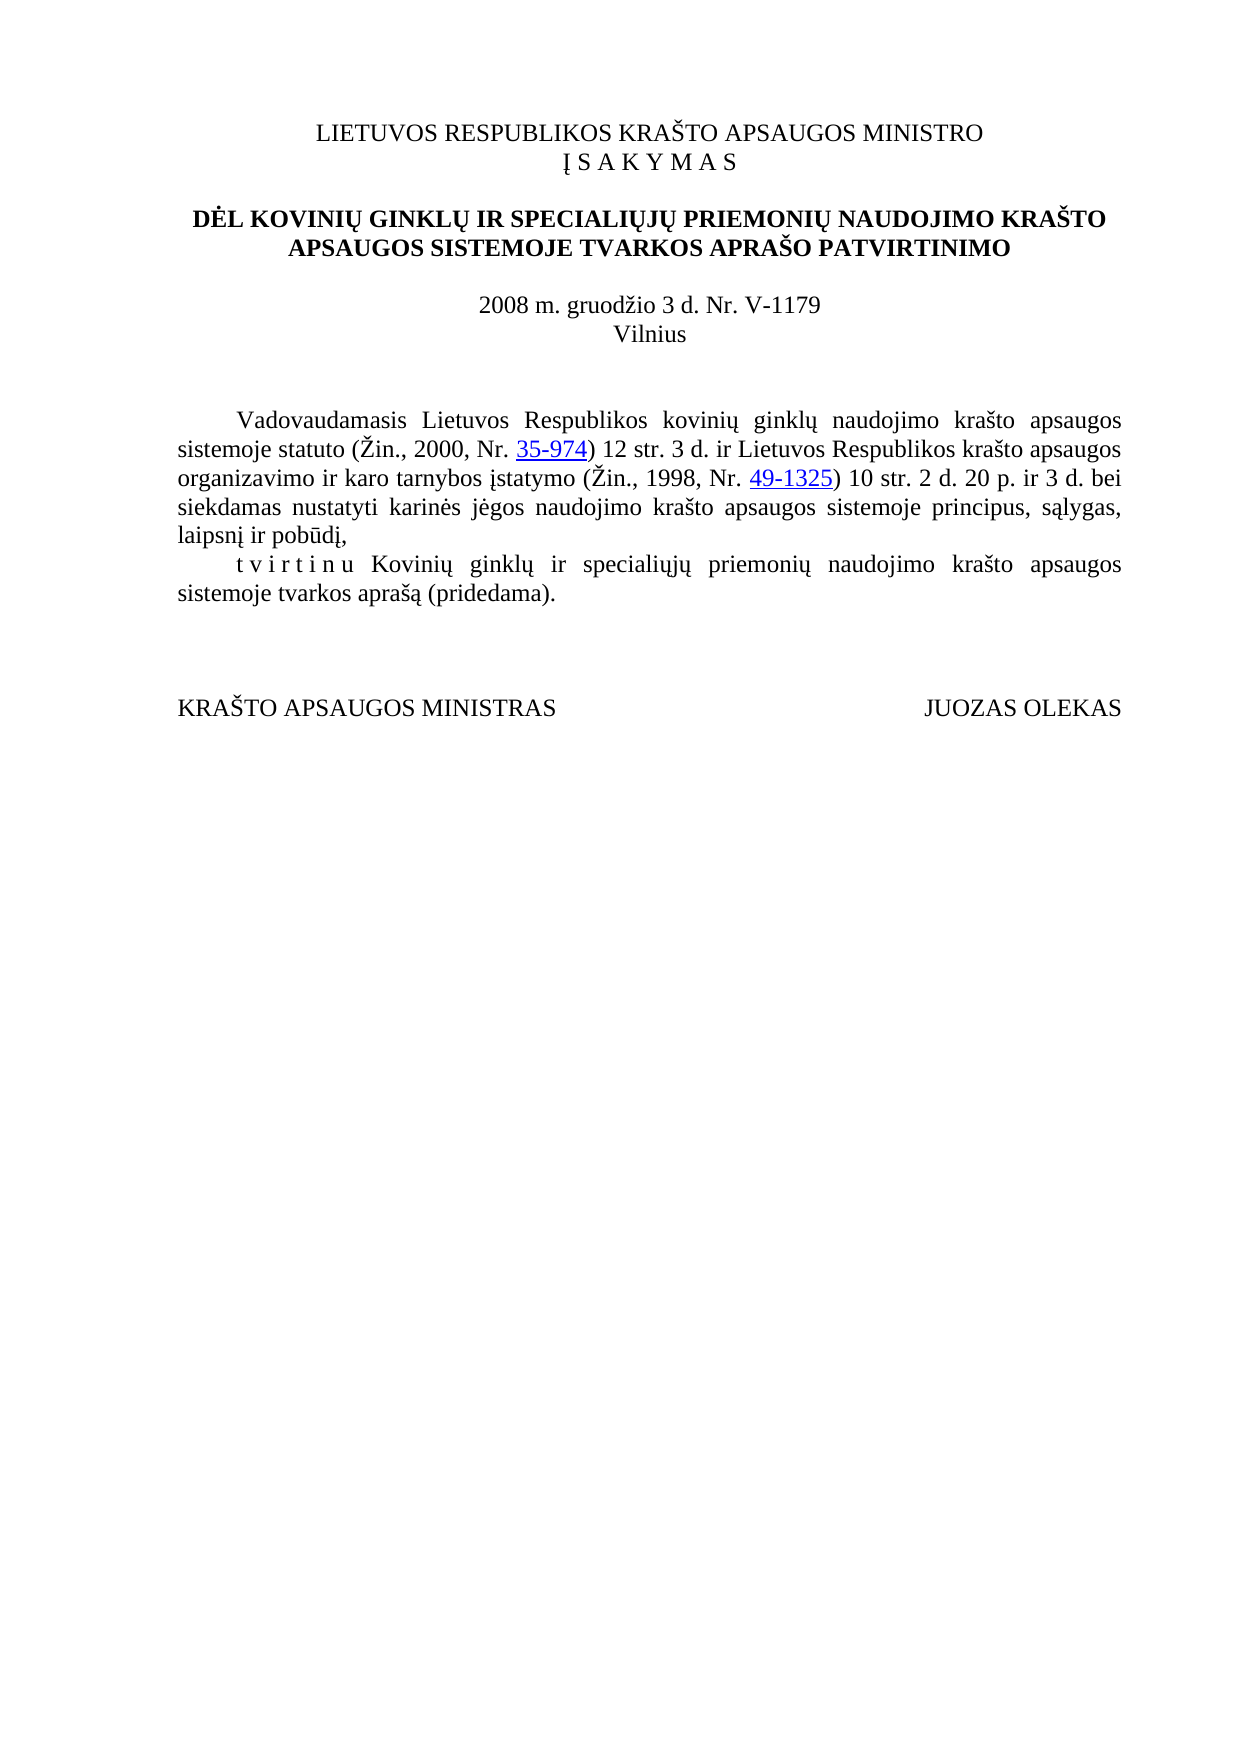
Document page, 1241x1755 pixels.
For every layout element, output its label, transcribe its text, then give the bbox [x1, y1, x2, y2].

text KRAŠTO APSAUGOS MINISTRAS JUOZAS OLEKAS [177, 693, 1122, 722]
text ĮSAKYMAS [177, 147, 1122, 176]
text Vadovaudamasis Lietuvos Respublikos kovinių ginklų naudojimo krašto apsaugos sistemoje statuto (Žin., 2000, Nr. 35-974) 12 str. 3 d. ir Lietuvos Respublikos krašto apsaugos organizavimo ir karo tarnybos įstatymo (Žin., 1998, Nr. 49-1325) 10 str. 2 d. 20 p. ir 3 d. bei siekdamas nustatyti karinės jėgos naudojimo krašto apsaugos sistemoje principus, sąlygas, laipsnį ir pobūdį, [177, 406, 1122, 549]
text 2008 m. gruodžio 3 d. Nr. V-1179 [177, 291, 1122, 319]
text tvirtinu Kovinių ginklų ir specialiųjų priemonių naudojimo krašto apsaugos sistemoje tvarkos aprašą (pridedama). [177, 549, 1122, 607]
text LIETUVOS RESPUBLIKOS KRAŠTO APSAUGOS MINISTRO [177, 118, 1122, 147]
text DĖL KOVINIŲ GINKLŲ IR SPECIALIŲJŲ PRIEMONIŲ NAUDOJIMO KRAŠTO APSAUGOS SISTEMOJE TVARKOS APRAŠO PATVIRTINIMO [177, 204, 1122, 262]
text Vilnius [177, 319, 1122, 348]
